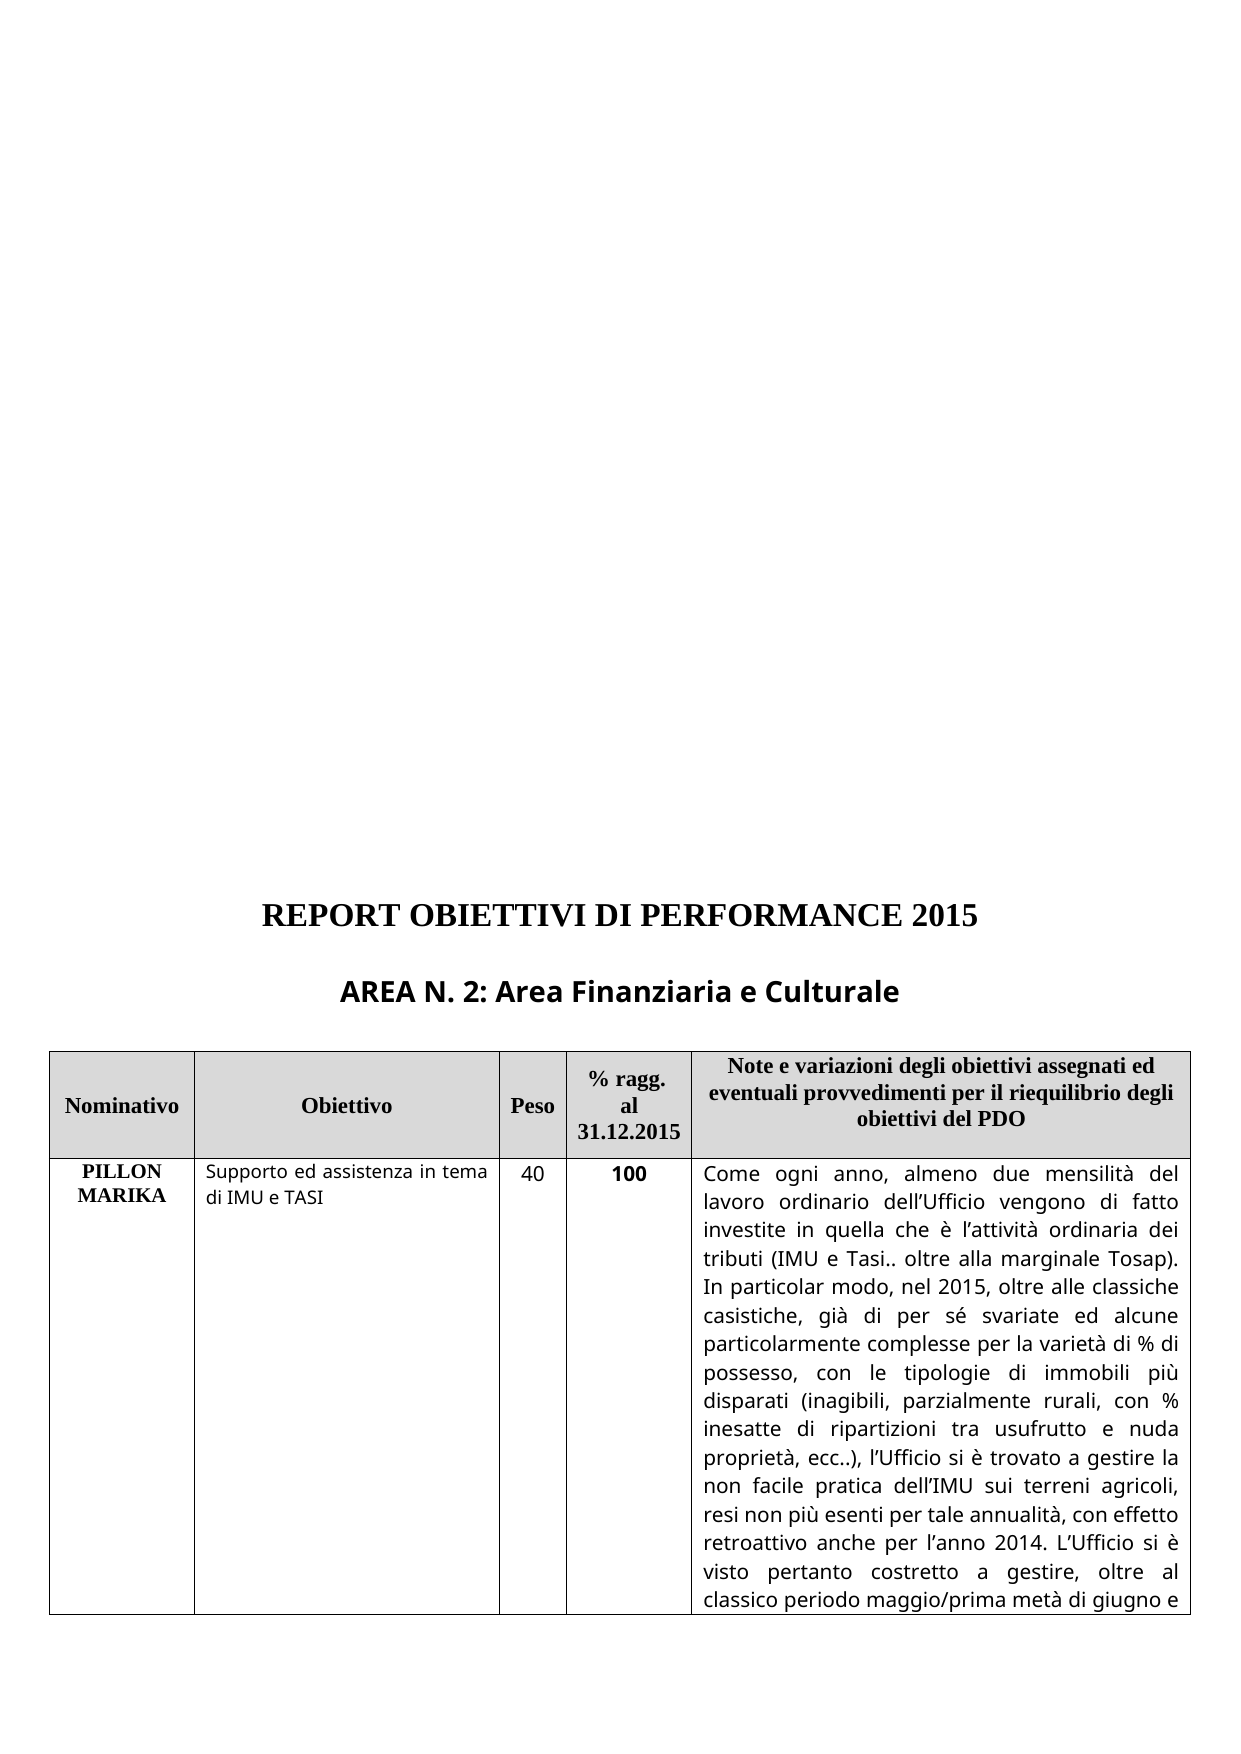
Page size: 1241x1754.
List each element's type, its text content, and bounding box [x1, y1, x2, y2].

table_cell 100 [567, 1159, 691, 1614]
table_cell PILLON MARIKA [50, 1159, 194, 1614]
table_header % ragg. al 31.12.2015 [567, 1052, 691, 1158]
text REPORT OBIETTIVI DI PERFORMANCE 2015 [118, 895, 1122, 933]
table_header Peso [500, 1052, 566, 1158]
table_header Obiettivo [195, 1052, 499, 1158]
table_cell Supporto ed assistenza in tema di IMU e TASI [195, 1159, 499, 1614]
table_header Note e variazioni degli obiettivi assegnati ed eventuali provvedimenti per il riequilibrio degli obiettivi del PDO [692, 1052, 1190, 1158]
table_cell Come ogni anno, almeno due mensilità del lavoro ordinario dell’Ufficio vengono di fatto investite in quella che è l’attività ordinaria dei tributi (IMU e Tasi.. oltre alla marginale Tosap). In particolar modo, nel 2015, oltre alle classiche casistiche, già di per sé svariate ed alcune particolarmente complesse per la varietà di % di possesso, con le tipologie di immobili più disparati (inagibili, parzialmente rurali, con % inesatte di ripartizioni tra usufrutto e nuda proprietà, ecc..), l’Ufficio si è trovato a gestire la non facile pratica dell’IMU sui terreni agricoli, resi non più esenti per tale annualità, con effetto retroattivo anche per l’anno 2014. L’Ufficio si è visto pertanto costretto a gestire, oltre al classico periodo maggio/prima metà di giugno e [692, 1159, 1190, 1614]
table_header Nominativo [50, 1052, 194, 1158]
table_cell 40 [500, 1159, 566, 1614]
text AREA N. 2: Area Finanziaria e Culturale [118, 972, 1122, 1011]
